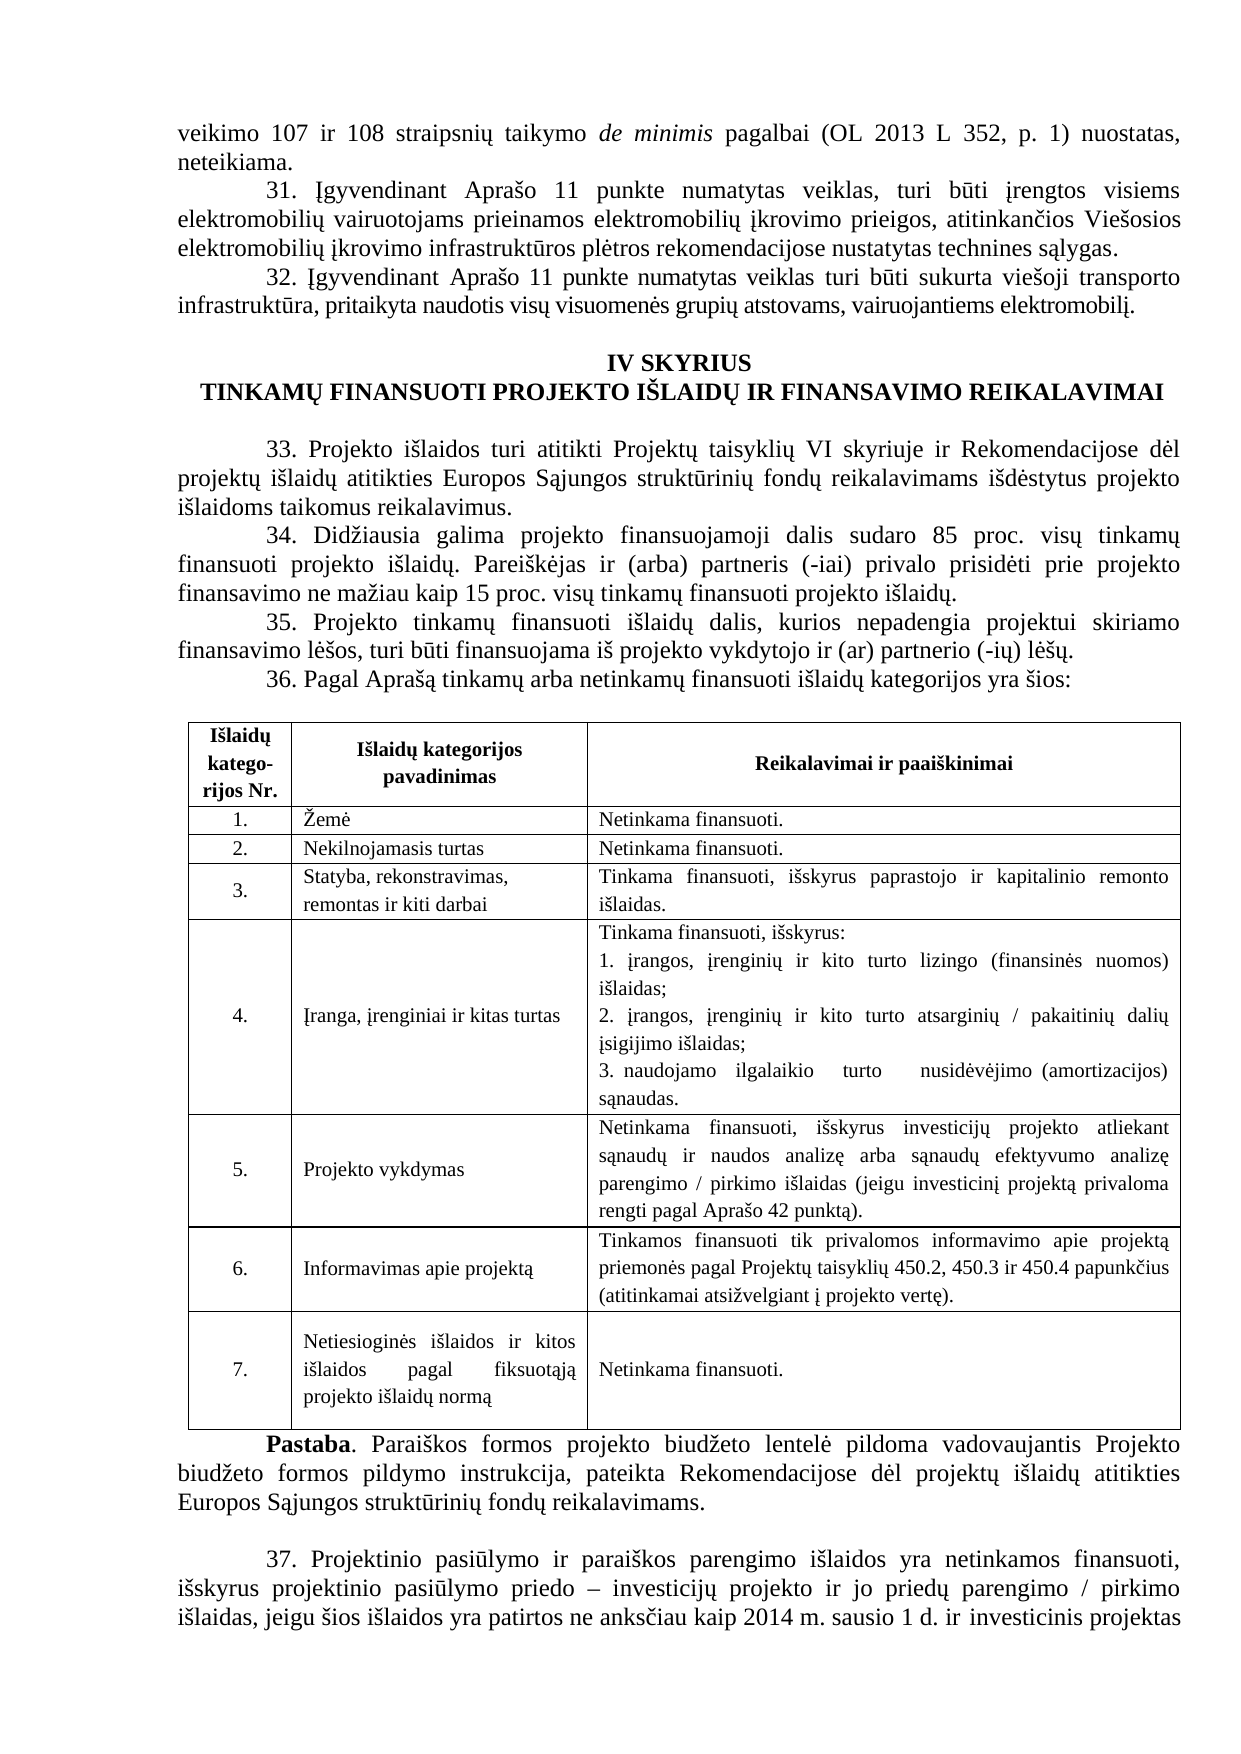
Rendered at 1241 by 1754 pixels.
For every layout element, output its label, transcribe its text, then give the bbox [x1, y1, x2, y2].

table_cell Nekilnojamasis turtas [292, 835, 587, 863]
table_header Reikalavimai ir paaiškinimai [588, 723, 1180, 806]
table_cell Statyba, rekonstravimas, remontas ir kiti darbai [292, 864, 587, 919]
text 34. Didžiausia galima projekto finansuojamoji dalis sudaro 85 proc. visų tinkamų finansuoti projekto išlaidų. Pareiškėjas ir (arba) partneris (-iai) privalo prisidėti prie projekto finansavimo ne mažiau kaip 15 proc. visų tinkamų finansuoti projekto išlaidų. [177, 521, 1181, 607]
table_header Išlaidų kategorijos pavadinimas [292, 723, 587, 806]
table_cell 5. [189, 1115, 291, 1226]
table_cell Informavimas apie projektą [292, 1228, 587, 1311]
table_cell Netinkama finansuoti, išskyrus investicijų projekto atliekant sąnaudų ir naudos analizę arba sąnaudų efektyvumo analizę parengimo / pirkimo išlaidas (jeigu investicinį projektą privaloma rengti pagal Aprašo 42 punktą). [588, 1115, 1180, 1226]
table_cell Tinkamos finansuoti tik privalomos informavimo apie projektą priemonės pagal Projektų taisyklių 450.2, 450.3 ir 450.4 papunkčius (atitinkamai atsižvelgiant į projekto vertę). [588, 1228, 1180, 1311]
text Pastaba. Paraiškos formos projekto biudžeto lentelė pildoma vadovaujantis Projekto biudžeto formos pildymo instrukcija, pateikta Rekomendacijose dėl projektų išlaidų atitikties Europos Sąjungos struktūrinių fondų reikalavimams. [177, 1429, 1181, 1516]
text TINKAMŲ FINANSUOTI PROJEKTO IŠLAIDŲ IR FINANSAVIMO REIKALAVIMAI [177, 377, 1181, 406]
table_cell Netiesioginės išlaidos ir kitos išlaidos pagal fiksuotąją projekto išlaidų normą [292, 1312, 587, 1428]
table_cell 4. [189, 920, 291, 1114]
table_cell 1. [189, 807, 291, 834]
text 37. Projektinio pasiūlymo ir paraiškos parengimo išlaidos yra netinkamos finansuoti, išskyrus projektinio pasiūlymo priedo – investicijų projekto ir jo priedų parengimo / pirkimo išlaidas, jeigu šios išlaidos yra patirtos ne anksčiau kaip 2014 m. sausio 1 d. ir investicinis projektas [177, 1544, 1181, 1631]
text 35. Projekto tinkamų finansuoti išlaidų dalis, kurios nepadengia projektui skiriamo finansavimo lėšos, turi būti finansuojama iš projekto vykdytojo ir (ar) partnerio (-ių) lėšų. [177, 607, 1181, 664]
table_cell Žemė [292, 807, 587, 834]
table_cell Netinkama finansuoti. [588, 807, 1180, 834]
table_cell Projekto vykdymas [292, 1115, 587, 1226]
table_cell Netinkama finansuoti. [588, 835, 1180, 863]
text veikimo 107 ir 108 straipsnių taikymo de minimis pagalbai (OL 2013 L 352, p. 1) nuostatas, neteikiama. [177, 118, 1181, 176]
text IV SKYRIUS [177, 348, 1181, 377]
table_cell Netinkama finansuoti. [588, 1312, 1180, 1428]
table_cell 2. [189, 835, 291, 863]
text 36. Pagal Aprašą tinkamų arba netinkamų finansuoti išlaidų kategorijos yra šios: [177, 664, 1181, 693]
table_cell Tinkama finansuoti, išskyrus: 1. įrangos, įrenginių ir kito turto lizingo (finansinės nuomos) išlaidas; 2. įrangos, įrenginių ir kito turto atsarginių / pakaitinių dalių įsigijimo išlaidas; 3. naudojamo ilgalaikio turto nusidėvėjimo (amortizacijos) sąnaudas. [588, 920, 1180, 1114]
text 33. Projekto išlaidos turi atitikti Projektų taisyklių VI skyriuje ir Rekomendacijose dėl projektų išlaidų atitikties Europos Sąjungos struktūrinių fondų reikalavimams išdėstytus projekto išlaidoms taikomus reikalavimus. [177, 434, 1181, 521]
table_cell 3. [189, 864, 291, 919]
table_cell 6. [189, 1228, 291, 1311]
text 32. Įgyvendinant Aprašo 11 punkte numatytas veiklas turi būti sukurta viešoji transporto infrastruktūra, pritaikyta naudotis visų visuomenės grupių atstovams, vairuojantiems elektromobilį. [177, 262, 1181, 319]
table_header Išlaidų katego-rijos Nr. [189, 723, 291, 806]
table_cell Įranga, įrenginiai ir kitas turtas [292, 920, 587, 1114]
text 31. Įgyvendinant Aprašo 11 punkte numatytas veiklas, turi būti įrengtos visiems elektromobilių vairuotojams prieinamos elektromobilių įkrovimo prieigos, atitinkančios Viešosios elektromobilių įkrovimo infrastruktūros plėtros rekomendacijose nustatytas technines sąlygas. [177, 176, 1181, 262]
table_cell Tinkama finansuoti, išskyrus paprastojo ir kapitalinio remonto išlaidas. [588, 864, 1180, 919]
table_cell 7. [189, 1312, 291, 1428]
